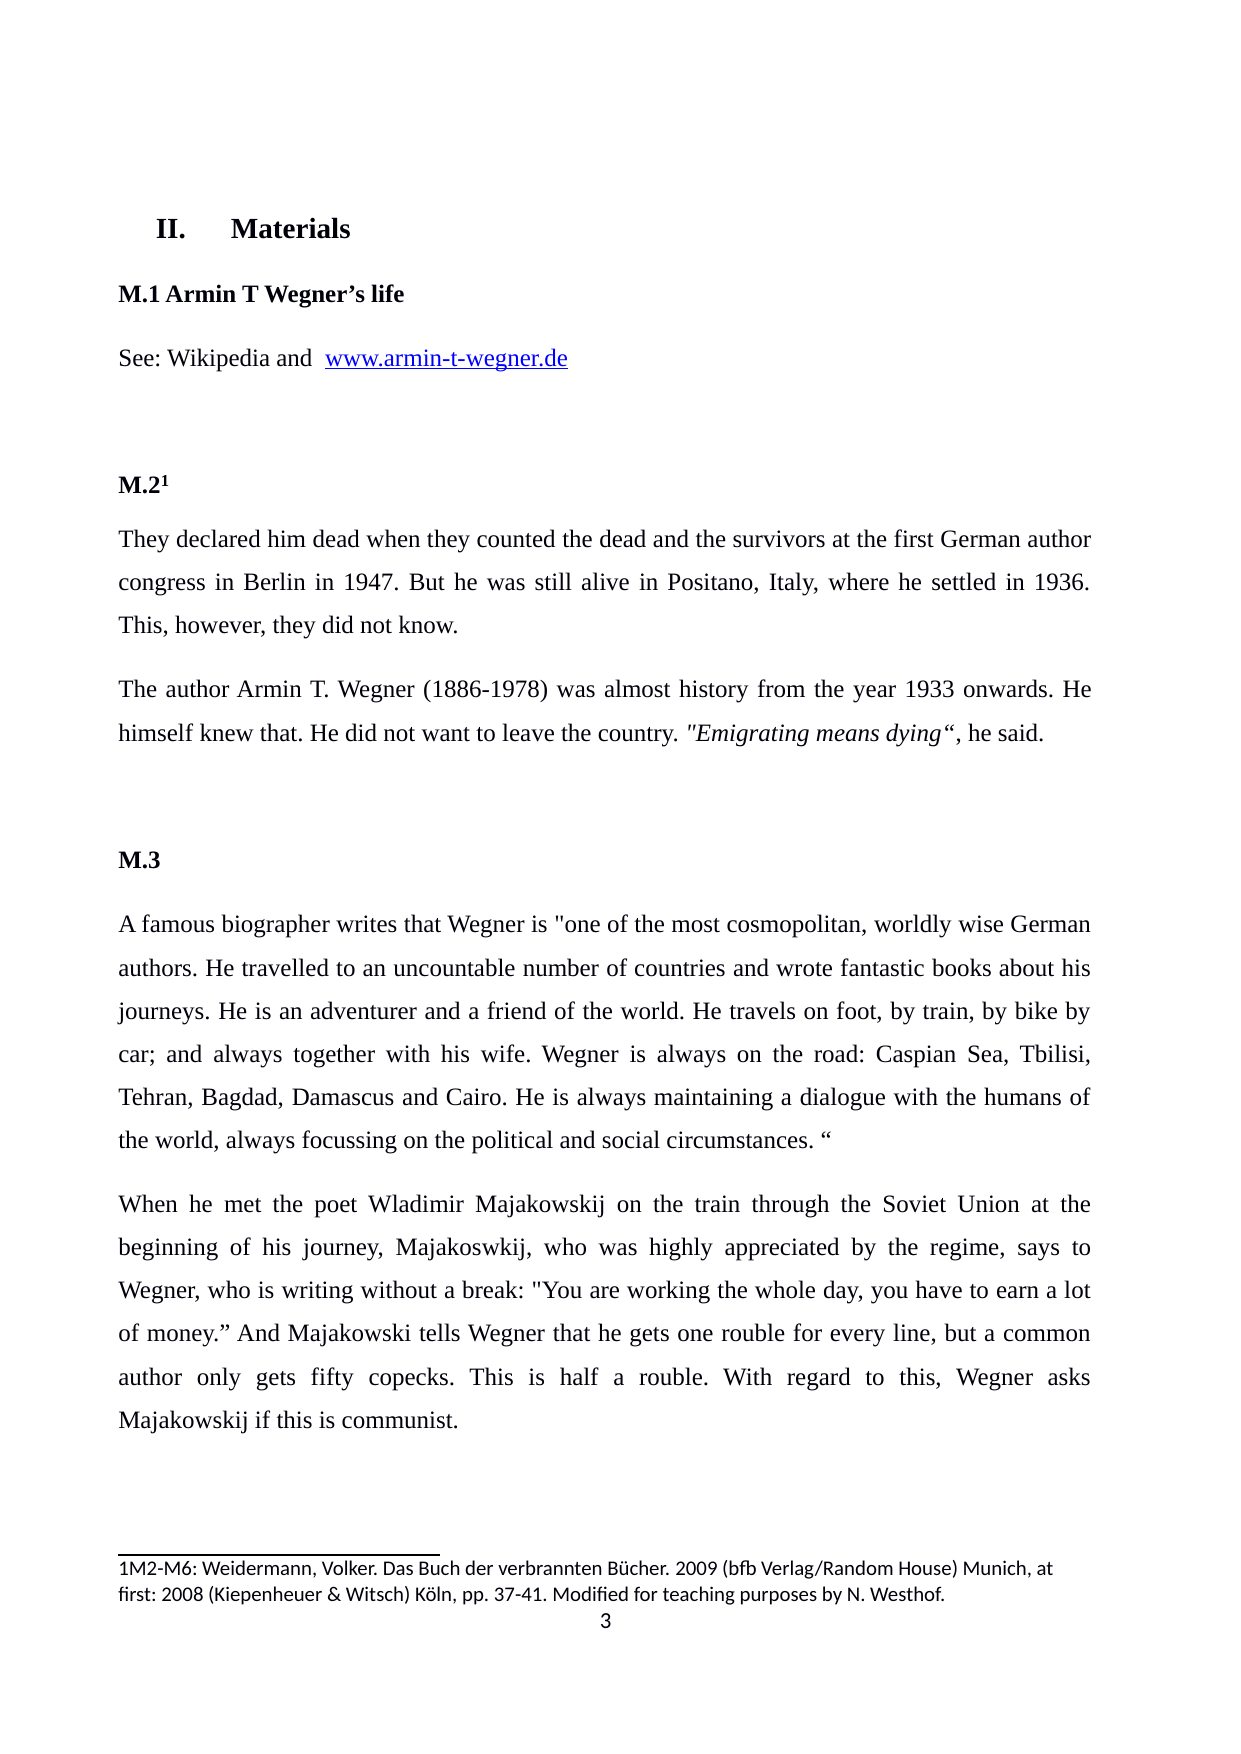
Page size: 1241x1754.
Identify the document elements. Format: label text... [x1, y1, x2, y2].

text M.1 Armin T Wegner’s life [118, 279, 1092, 307]
text M.3 [118, 846, 1092, 874]
text A famous biographer writes that Wegner is "one of the most cosmopolitan, worldly wise German authors. He travelled to an uncountable number of countries and wrote fantastic books about his journeys. He is an adventurer and a friend of the world. He travels on foot, by train, by bike by car; and always together with his wife. Wegner is always on the road: Caspian Sea, Tbilisi, Tehran, Bagdad, Damascus and Cairo. He is always maintaining a dialogue with the humans of the world, always focussing on the political and social circumstances. “ [118, 909, 1092, 1154]
text When he met the poet Wladimir Majakowskij on the train through the Soviet Union at the beginning of his journey, Majakoswkij, who was highly appreciated by the regime, says to Wegner, who is writing without a break: "You are working the whole day, you have to earn a lot of money.” And Majakowski tells Wegner that he gets one rouble for every line, but a common author only gets fifty copecks. This is half a rouble. With regard to this, Wegner asks Majakowskij if this is communist. [118, 1189, 1092, 1433]
text M2-M6: Weidermann, Volker. Das Buch der verbrannten Bücher. 2009 (bfb Verlag/Random House) Munich, at first: 2008 (Kiepenheuer & Witsch) Köln, pp. 37-41. Modified for teaching purposes by N. Westhof. [118, 1555, 1092, 1606]
text The author Armin T. Wegner (1886-1978) was almost history from the year 1933 onwards. He himself knew that. He did not want to leave the country. "Emigrating means dying“, he said. [118, 674, 1092, 746]
text M.2 [118, 471, 1092, 499]
list Materials [156, 212, 1092, 245]
text They declared him dead when they counted the dead and the survivors at the first German author congress in Berlin in 1947. But he was still alive in Positano, Italy, where he settled in 1936. This, however, they did not know. [118, 524, 1092, 639]
text See: Wikipedia and www.armin-t-wegner.de [118, 343, 1092, 371]
